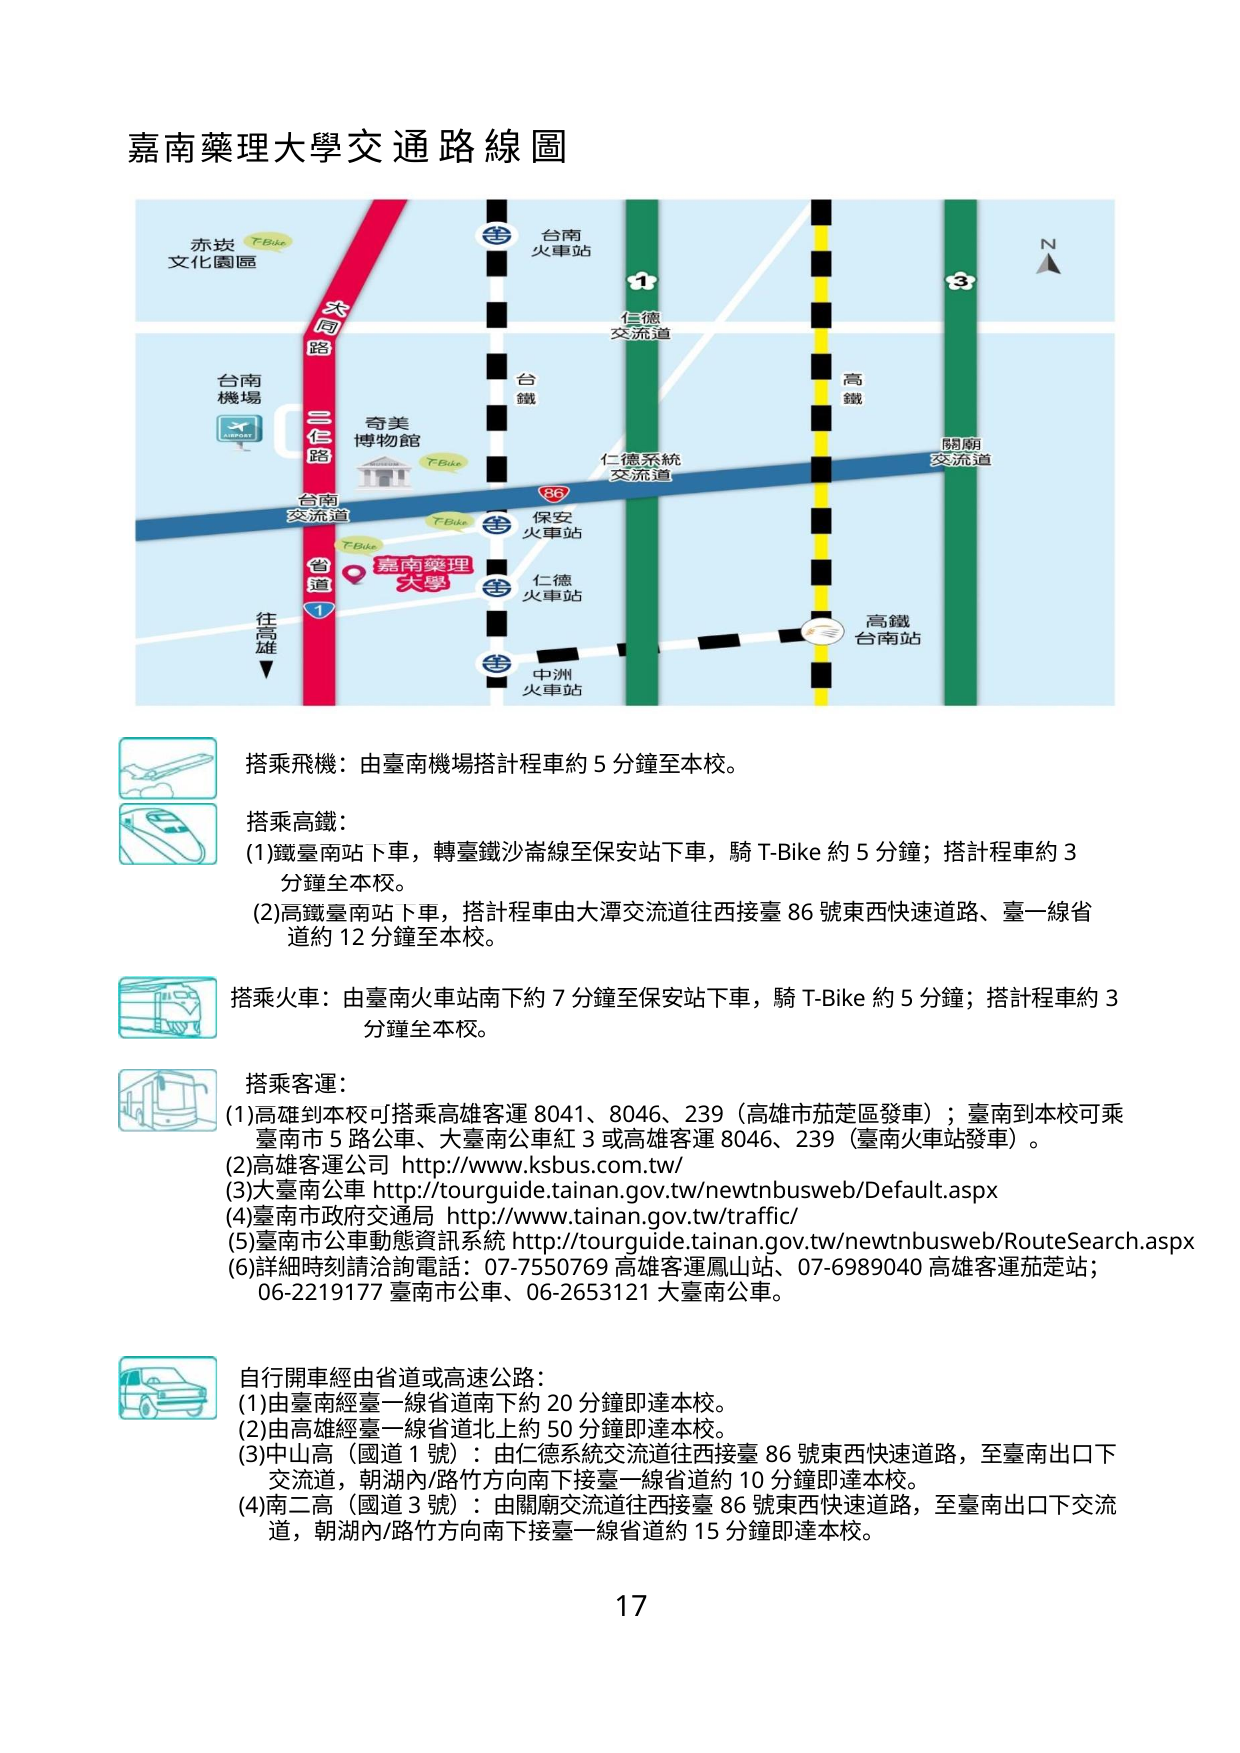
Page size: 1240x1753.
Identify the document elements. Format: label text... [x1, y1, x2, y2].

picture [118, 1356, 218, 1420]
text 道約 12 分鐘至本校。 [287, 925, 1202, 951]
text (1)鐵臺南站下車，轉臺鐵沙崙線至保安站下車，騎 T-Bike 約 5 分鐘；搭計程車約 3 [246, 840, 1182, 866]
text (2)高鐵臺南站下車，搭計程車由大潭交流道往西接臺 86 號東西快速道路、臺一線省 [253, 900, 1202, 925]
text (2)高雄客運公司 http://www.ksbus.com.tw/ [226, 1153, 1231, 1178]
text 06-2219177 臺南市公車、06-2653121 大臺南公車。 [258, 1280, 1231, 1306]
text 17 [614, 1591, 669, 1623]
text 分鐘至本校。 [363, 1020, 518, 1041]
text 自行開車經由省道或高速公路： [238, 1368, 1231, 1391]
picture [118, 1069, 218, 1132]
text 嘉南藥理大學交 通 路 線 圖 [127, 130, 615, 168]
text 搭乘飛機：由臺南機場搭計程車約 5 分鐘至本校。 [246, 752, 808, 777]
picture [118, 737, 218, 865]
text (5)臺南市公車動態資訊系統 http://tourguide.tainan.gov.tw/newtnbusweb/RouteSearch.aspx [228, 1229, 1231, 1255]
text (6)詳細時刻請洽詢電話：07-7550769 高雄客運鳳山站、07-6989040 高雄客運茄萣站； [228, 1255, 1231, 1280]
text 搭乘高鐵： [246, 812, 378, 835]
text (1)高雄到本校可搭乘高雄客運 8041、8046、239（高雄市茄萣區發車）；臺南到本校可乘 [226, 1102, 1231, 1127]
text 交流道，朝湖內/路竹方向南下接臺一線省道約 10 分鐘即達本校。 [268, 1468, 1231, 1493]
text 道，朝湖內/路竹方向南下接臺一線省道約 15 分鐘即達本校。 [268, 1519, 1231, 1544]
text 搭乘客運： [246, 1074, 377, 1097]
picture [118, 976, 218, 1039]
text 搭乘火車：由臺南火車站南下約 7 分鐘至保安站下車，騎 T-Bike 約 5 分鐘；搭計程車約 3 [230, 986, 1231, 1011]
text (2)由高雄經臺一線省道北上約 50 分鐘即達本校。 [238, 1417, 1231, 1442]
text (3)中山高（國道 1 號）：由仁德系統交流道往西接臺 86 號東西快速道路，至臺南出口下 [238, 1442, 1231, 1468]
text (1)由臺南經臺一線省道南下約 20 分鐘即達本校。 [238, 1391, 1231, 1417]
text 分鐘至本校。 [281, 874, 435, 895]
text (3)大臺南公車 http://tourguide.tainan.gov.tw/newtnbusweb/Default.aspx [226, 1178, 1231, 1204]
text (4)臺南市政府交通局 http://www.tainan.gov.tw/traffic/ [226, 1204, 1231, 1229]
picture [118, 183, 1130, 714]
text 臺南市 5 路公車、大臺南公車紅 3 或高雄客運 8046、239（臺南火車站發車）。 [255, 1127, 1231, 1153]
text (4)南二高（國道 3 號）：由關廟交流道往西接臺 86 號東西快速道路，至臺南出口下交流 [238, 1493, 1231, 1519]
